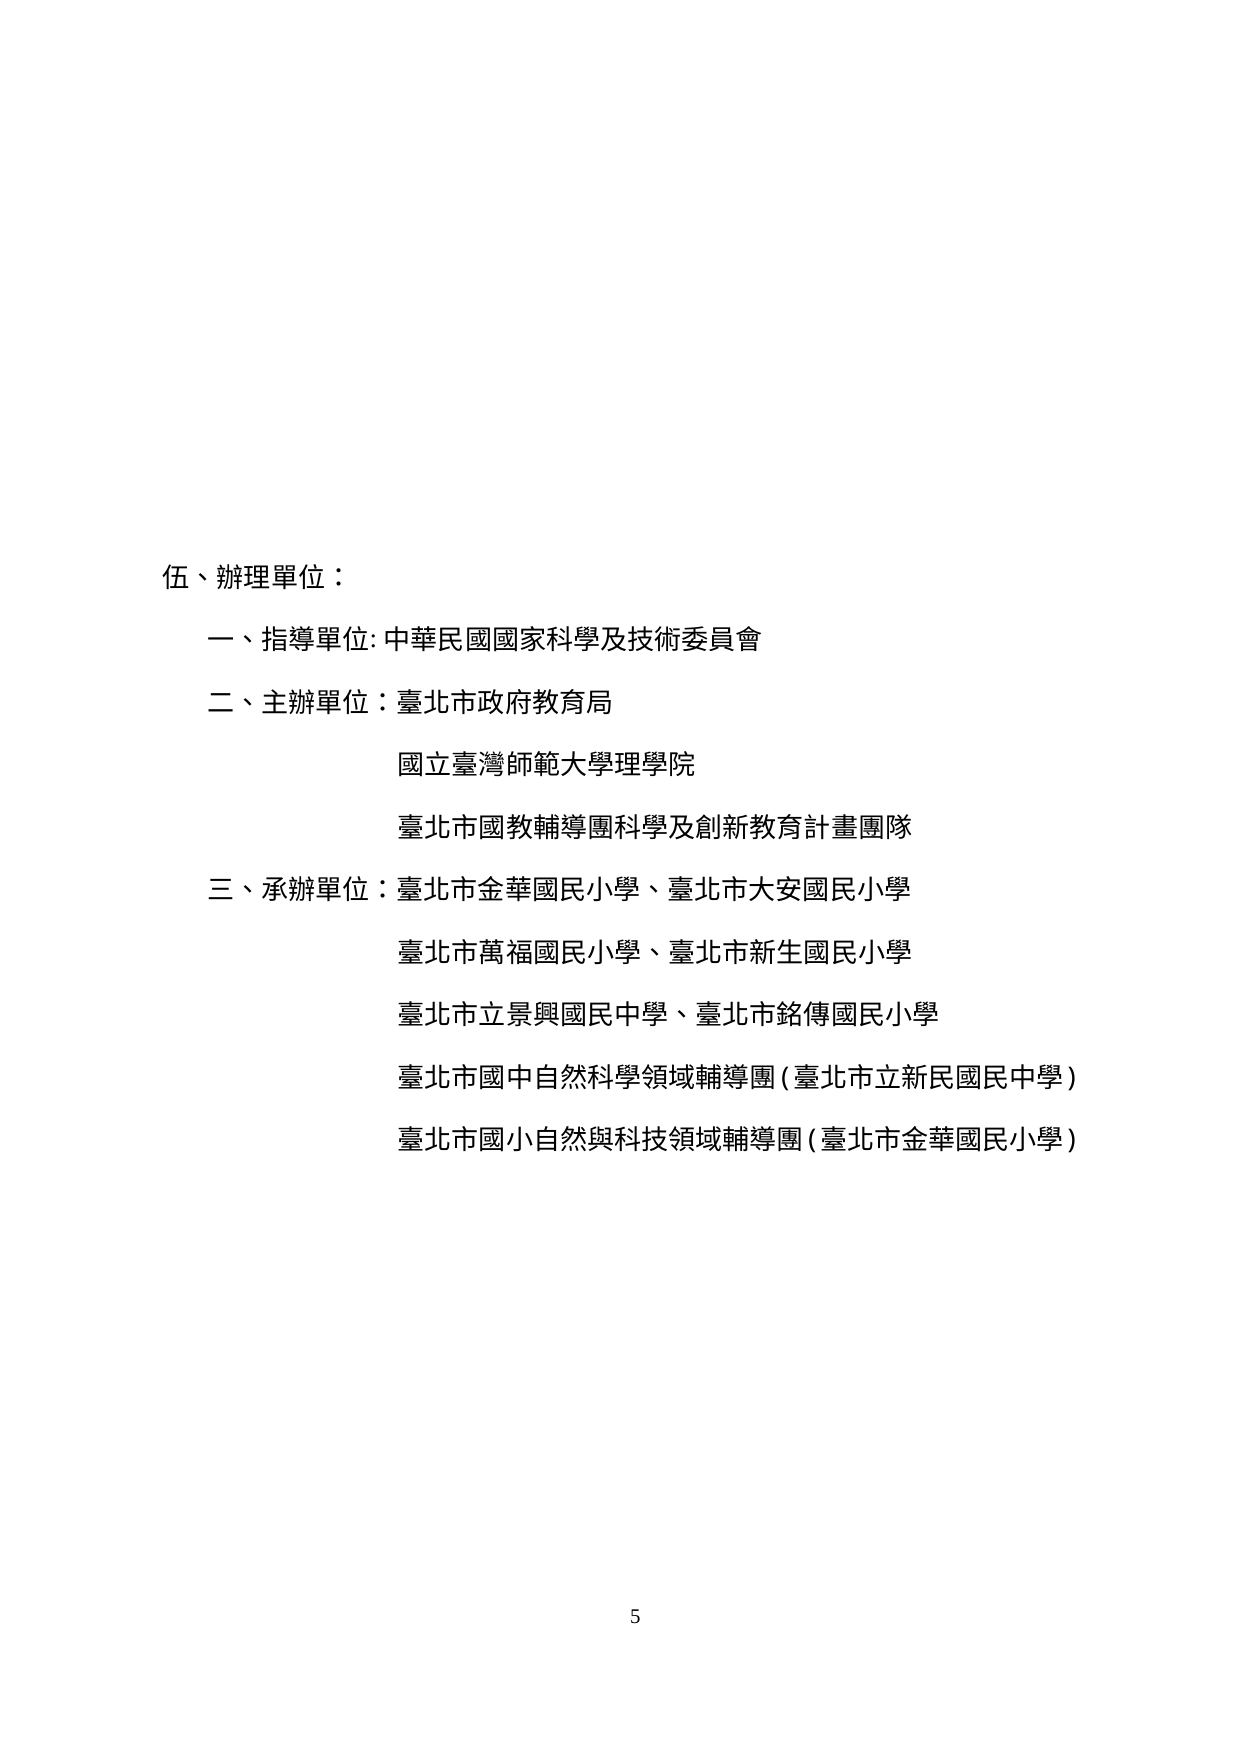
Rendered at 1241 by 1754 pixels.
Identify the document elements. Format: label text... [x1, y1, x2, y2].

text 國立臺灣師範大學理學院 [162, 721, 1107, 784]
text 臺北市國小自然與科技領域輔導團(臺北市金華國民小學) [162, 1096, 1107, 1159]
text 一、指導單位: 中華民國國家科學及技術委員會 [162, 596, 1107, 659]
text 二、主辦單位：臺北市政府教育局 [162, 659, 1107, 721]
text 臺北市國中自然科學領域輔導團(臺北市立新民國民中學) [162, 1034, 1107, 1096]
text 臺北市立景興國民中學、臺北市銘傳國民小學 [162, 971, 1107, 1034]
text 臺北市國教輔導團科學及創新教育計畫團隊 [162, 784, 1107, 846]
text 伍、辦理單位： [162, 534, 1107, 596]
text 臺北市萬福國民小學、臺北市新生國民小學 [162, 909, 1107, 971]
text 三、承辦單位：臺北市金華國民小學、臺北市大安國民小學 [162, 846, 1107, 909]
